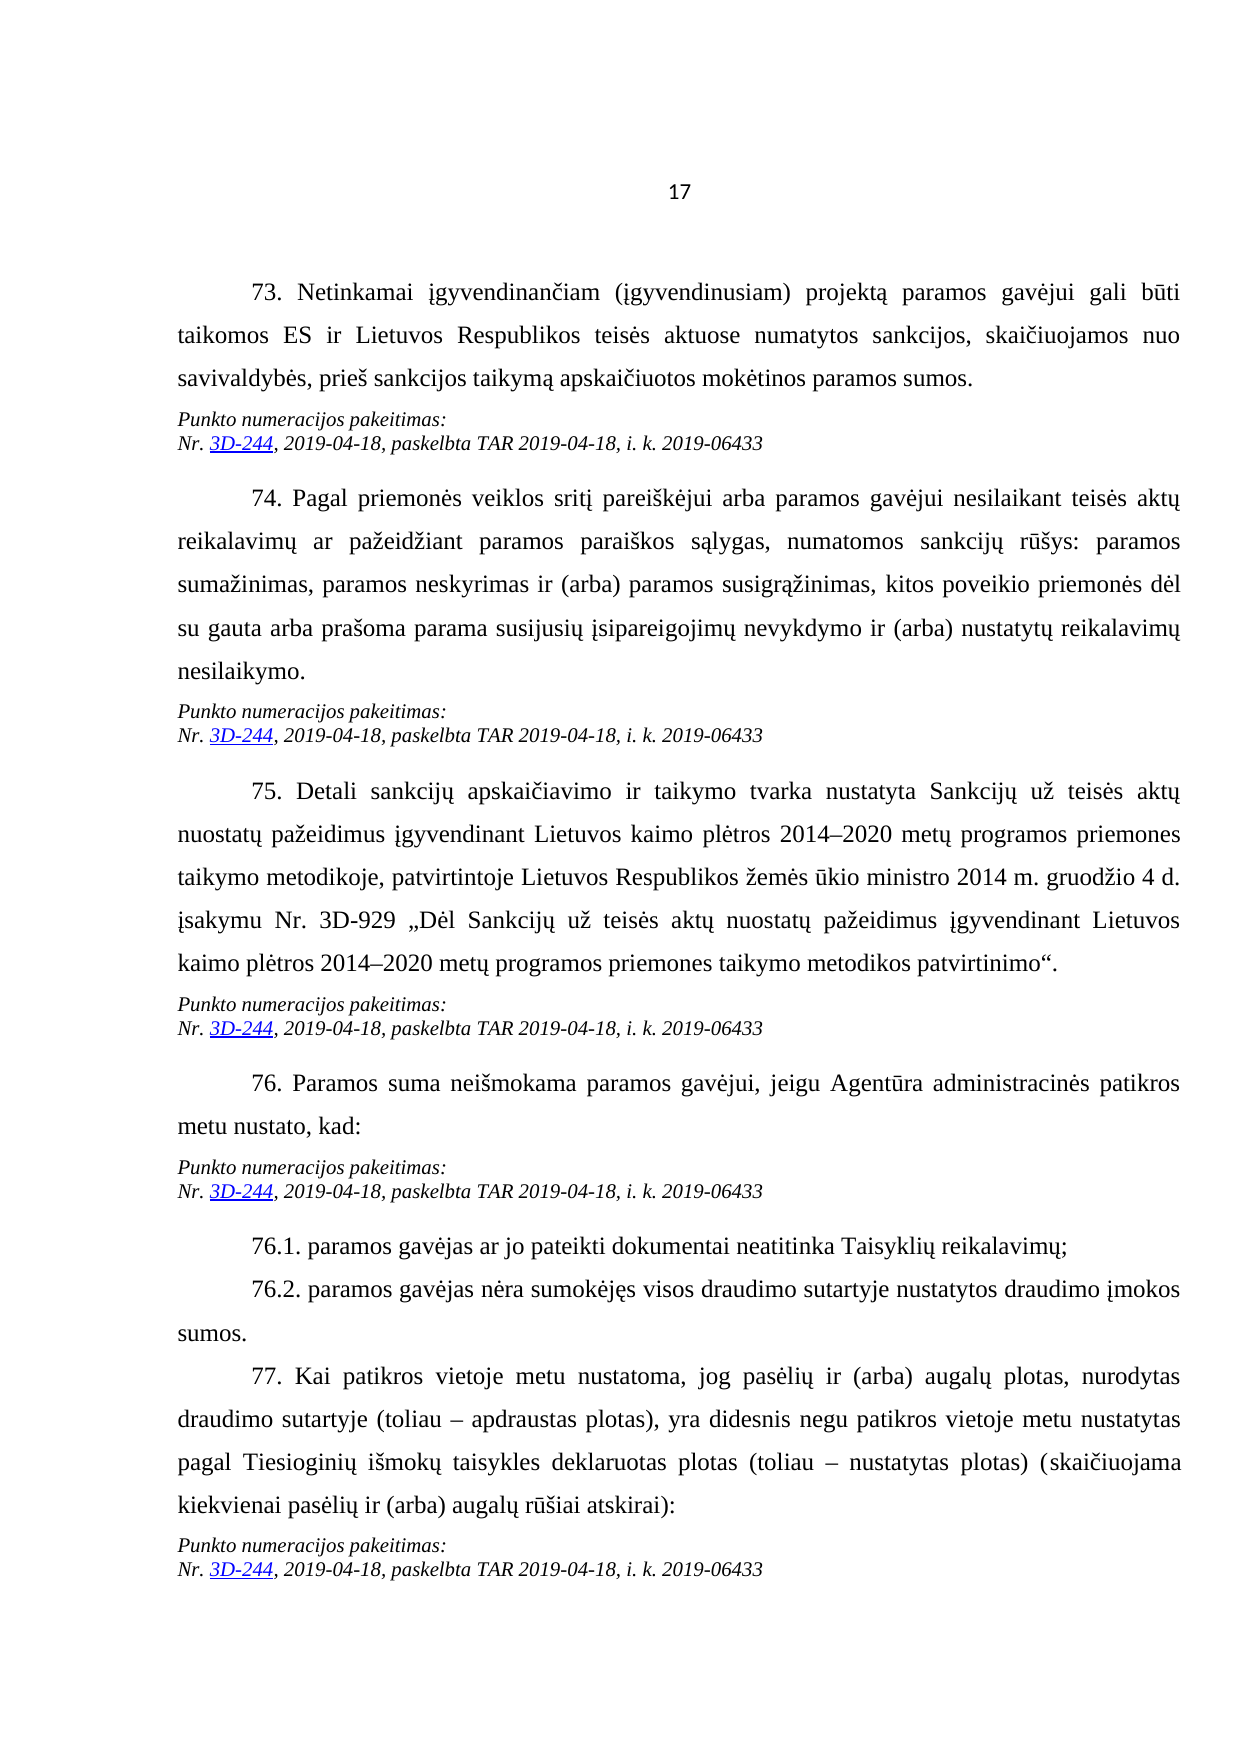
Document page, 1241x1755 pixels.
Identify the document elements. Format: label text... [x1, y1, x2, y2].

text Nr. 3D-244, 2019-04-18, paskelbta TAR 2019-04-18, i. k. 2019-06433 [177, 1557, 1181, 1581]
text 73. Netinkamai įgyvendinančiam (įgyvendinusiam) projektą paramos gavėjui gali būti taikomos ES ir Lietuvos Respublikos teisės aktuose numatytos sankcijos, skaičiuojamos nuo savivaldybės, prieš sankcijos taikymą apskaičiuotos mokėtinos paramos sumos. [177, 277, 1181, 392]
text Nr. 3D-244, 2019-04-18, paskelbta TAR 2019-04-18, i. k. 2019-06433 [177, 723, 1181, 747]
text Punkto numeracijos pakeitimas: [177, 699, 1181, 723]
text Nr. 3D-244, 2019-04-18, paskelbta TAR 2019-04-18, i. k. 2019-06433 [177, 1016, 1181, 1039]
text Nr. 3D-244, 2019-04-18, paskelbta TAR 2019-04-18, i. k. 2019-06433 [177, 431, 1181, 454]
text 76. Paramos suma neišmokama paramos gavėjui, jeigu Agentūra administracinės patikros metu nustato, kad: [177, 1068, 1181, 1140]
text Punkto numeracijos pakeitimas: [177, 406, 1181, 431]
text Punkto numeracijos pakeitimas: [177, 991, 1181, 1016]
text 76.1. paramos gavėjas ar jo pateikti dokumentai neatitinka Taisyklių reikalavimų; [177, 1231, 1181, 1260]
text 74. Pagal priemonės veiklos sritį pareiškėjui arba paramos gavėjui nesilaikant teisės aktų reikalavimų ar pažeidžiant paramos paraiškos sąlygas, numatomos sankcijų rūšys: paramos sumažinimas, paramos neskyrimas ir (arba) paramos susigrąžinimas, kitos poveikio priemonės dėl su gauta arba prašoma parama susijusių įsipareigojimų nevykdymo ir (arba) nustatytų reikalavimų nesilaikymo. [177, 483, 1181, 684]
text Nr. 3D-244, 2019-04-18, paskelbta TAR 2019-04-18, i. k. 2019-06433 [177, 1179, 1181, 1203]
text 75. Detali sankcijų apskaičiavimo ir taikymo tvarka nustatyta Sankcijų už teisės aktų nuostatų pažeidimus įgyvendinant Lietuvos kaimo plėtros 2014–2020 metų programos priemones taikymo metodikoje, patvirtintoje Lietuvos Respublikos žemės ūkio ministro 2014 m. gruodžio 4 d. įsakymu Nr. 3D-929 „Dėl Sankcijų už teisės aktų nuostatų pažeidimus įgyvendinant Lietuvos kaimo plėtros 2014–2020 metų programos priemones taikymo metodikos patvirtinimo“. [177, 776, 1181, 977]
text 76.2. paramos gavėjas nėra sumokėjęs visos draudimo sutartyje nustatytos draudimo įmokos sumos. [177, 1274, 1181, 1346]
text 77. Kai patikros vietoje metu nustatoma, jog pasėlių ir (arba) augalų plotas, nurodytas draudimo sutartyje (toliau – apdraustas plotas), yra didesnis negu patikros vietoje metu nustatytas pagal Tiesioginių išmokų taisykles deklaruotas plotas (toliau – nustatytas plotas) (skaičiuojama kiekvienai pasėlių ir (arba) augalų rūšiai atskirai): [177, 1361, 1181, 1519]
text Punkto numeracijos pakeitimas: [177, 1533, 1181, 1557]
text Punkto numeracijos pakeitimas: [177, 1154, 1181, 1179]
